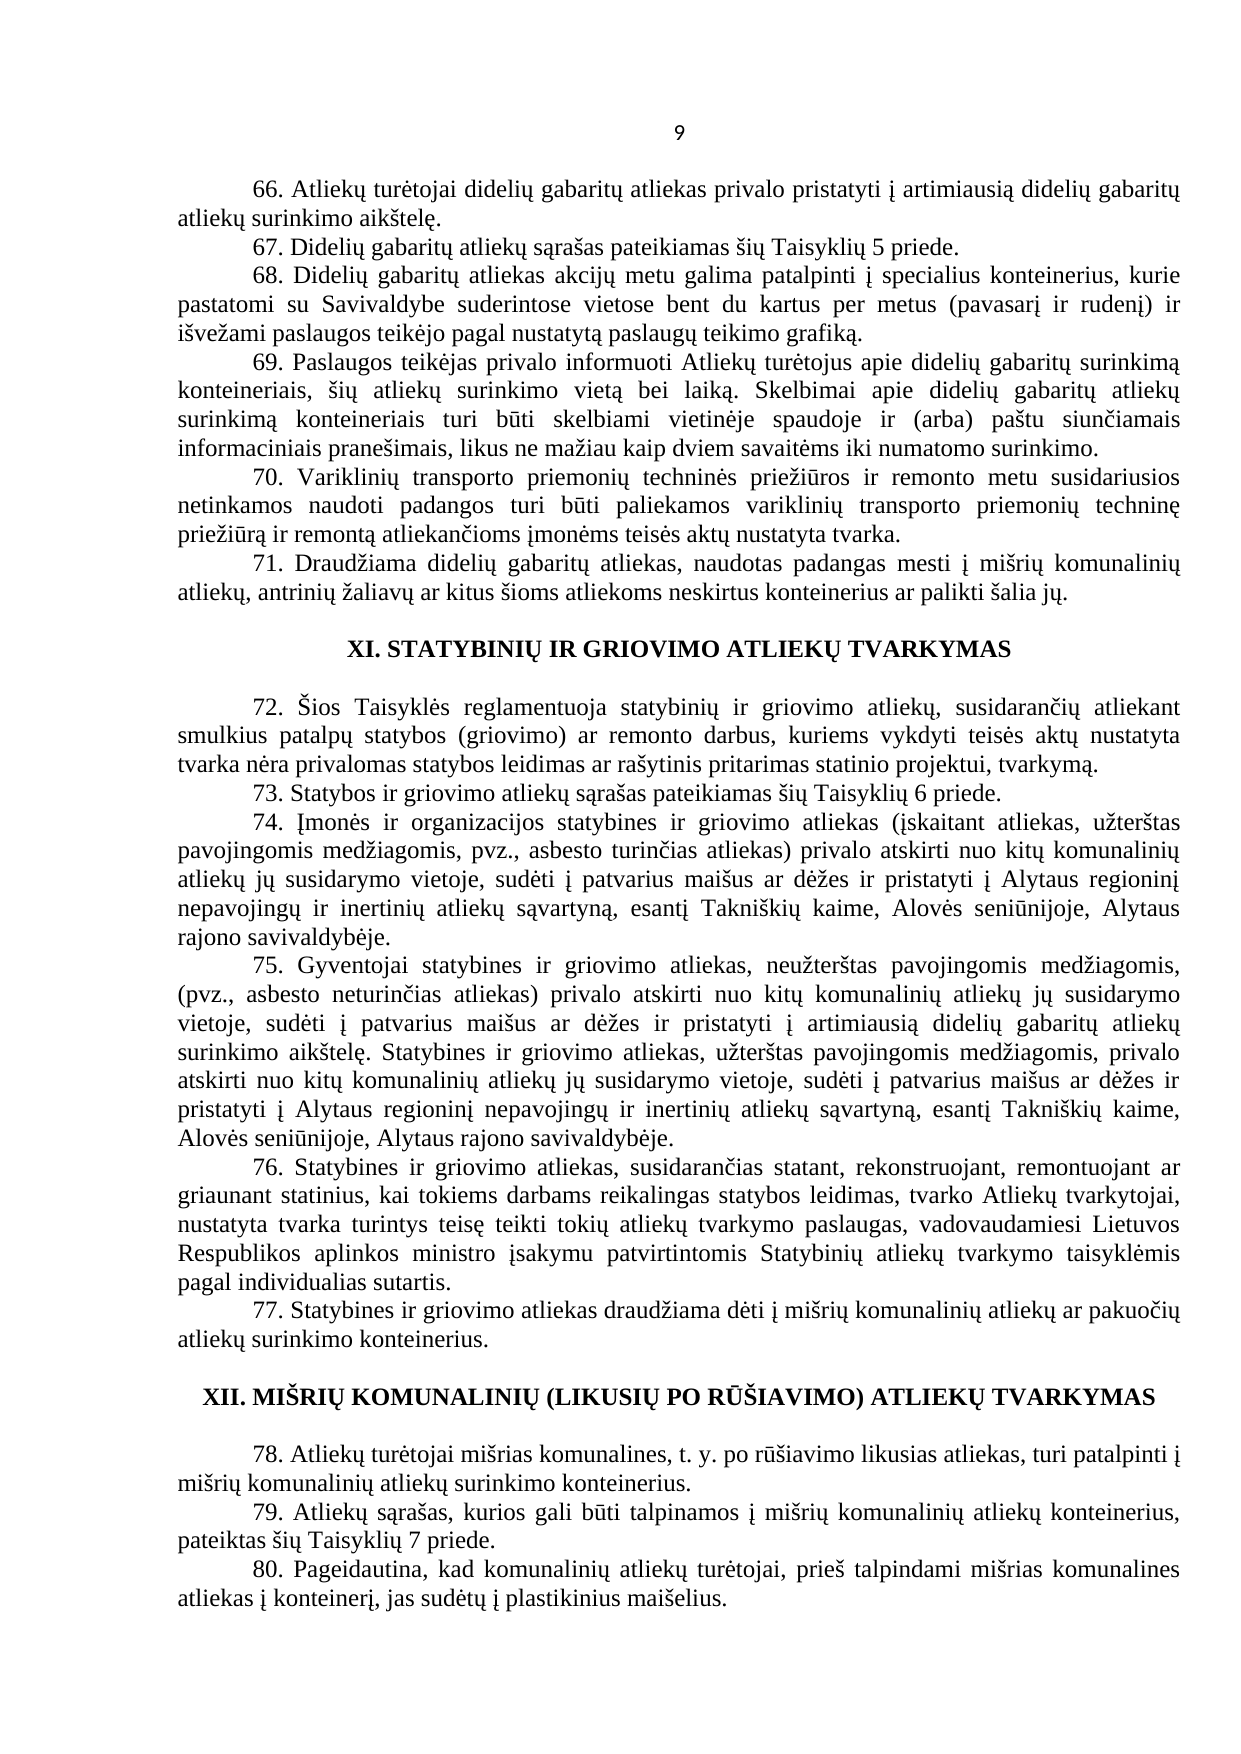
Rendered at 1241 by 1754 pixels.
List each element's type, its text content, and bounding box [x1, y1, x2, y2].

text 75. Gyventojai statybines ir griovimo atliekas, neužterštas pavojingomis medžiagomis, (pvz., asbesto neturinčias atliekas) privalo atskirti nuo kitų komunalinių atliekų jų susidarymo vietoje, sudėti į patvarius maišus ar dėžes ir pristatyti į artimiausią didelių gabaritų atliekų surinkimo aikštelę. Statybines ir griovimo atliekas, užterštas pavojingomis medžiagomis, privalo atskirti nuo kitų komunalinių atliekų jų susidarymo vietoje, sudėti į patvarius maišus ar dėžes ir pristatyti į Alytaus regioninį nepavojingų ir inertinių atliekų sąvartyną, esantį Takniškių kaime, Alovės seniūnijoje, Alytaus rajono savivaldybėje. [177, 950, 1181, 1152]
text 73. Statybos ir griovimo atliekų sąrašas pateikiamas šių Taisyklių 6 priede. [177, 778, 1181, 807]
text 70. Variklinių transporto priemonių techninės priežiūros ir remonto metu susidariusios netinkamos naudoti padangos turi būti paliekamos variklinių transporto priemonių techninę priežiūrą ir remontą atliekančioms įmonėms teisės aktų nustatyta tvarka. [177, 462, 1181, 548]
text 67. Didelių gabaritų atliekų sąrašas pateikiamas šių Taisyklių 5 priede. [177, 232, 1181, 260]
text 80. Pageidautina, kad komunalinių atliekų turėtojai, prieš talpindami mišrias komunalines atliekas į konteinerį, jas sudėtų į plastikinius maišelius. [177, 1554, 1181, 1612]
text 78. Atliekų turėtojai mišrias komunalines, t. y. po rūšiavimo likusias atliekas, turi patalpinti į mišrių komunalinių atliekų surinkimo konteinerius. [177, 1439, 1181, 1497]
text 66. Atliekų turėtojai didelių gabaritų atliekas privalo pristatyti į artimiausią didelių gabaritų atliekų surinkimo aikštelę. [177, 174, 1181, 232]
text 79. Atliekų sąrašas, kurios gali būti talpinamos į mišrių komunalinių atliekų konteinerius, pateiktas šių Taisyklių 7 priede. [177, 1497, 1181, 1554]
text 69. Paslaugos teikėjas privalo informuoti Atliekų turėtojus apie didelių gabaritų surinkimą konteineriais, šių atliekų surinkimo vietą bei laiką. Skelbimai apie didelių gabaritų atliekų surinkimą konteineriais turi būti skelbiami vietinėje spaudoje ir (arba) paštu siunčiamais informaciniais pranešimais, likus ne mažiau kaip dviem savaitėms iki numatomo surinkimo. [177, 347, 1181, 462]
text XI. STATYBINIŲ IR GRIOVIMO ATLIEKŲ TVARKYMAS [177, 634, 1181, 663]
text 74. Įmonės ir organizacijos statybines ir griovimo atliekas (įskaitant atliekas, užterštas pavojingomis medžiagomis, pvz., asbesto turinčias atliekas) privalo atskirti nuo kitų komunalinių atliekų jų susidarymo vietoje, sudėti į patvarius maišus ar dėžes ir pristatyti į Alytaus regioninį nepavojingų ir inertinių atliekų sąvartyną, esantį Takniškių kaime, Alovės seniūnijoje, Alytaus rajono savivaldybėje. [177, 807, 1181, 950]
text 76. Statybines ir griovimo atliekas, susidarančias statant, rekonstruojant, remontuojant ar griaunant statinius, kai tokiems darbams reikalingas statybos leidimas, tvarko Atliekų tvarkytojai, nustatyta tvarka turintys teisę teikti tokių atliekų tvarkymo paslaugas, vadovaudamiesi Lietuvos Respublikos aplinkos ministro įsakymu patvirtintomis Statybinių atliekų tvarkymo taisyklėmis pagal individualias sutartis. [177, 1152, 1181, 1295]
text 77. Statybines ir griovimo atliekas draudžiama dėti į mišrių komunalinių atliekų ar pakuočių atliekų surinkimo konteinerius. [177, 1295, 1181, 1353]
text 71. Draudžiama didelių gabaritų atliekas, naudotas padangas mesti į mišrių komunalinių atliekų, antrinių žaliavų ar kitus šioms atliekoms neskirtus konteinerius ar palikti šalia jų. [177, 548, 1181, 605]
text 72. Šios Taisyklės reglamentuoja statybinių ir griovimo atliekų, susidarančių atliekant smulkius patalpų statybos (griovimo) ar remonto darbus, kuriems vykdyti teisės aktų nustatyta tvarka nėra privalomas statybos leidimas ar rašytinis pritarimas statinio projektui, tvarkymą. [177, 692, 1181, 778]
text 68. Didelių gabaritų atliekas akcijų metu galima patalpinti į specialius konteinerius, kurie pastatomi su Savivaldybe suderintose vietose bent du kartus per metus (pavasarį ir rudenį) ir išvežami paslaugos teikėjo pagal nustatytą paslaugų teikimo grafiką. [177, 260, 1181, 347]
text XII. MIŠRIŲ KOMUNALINIŲ (LIKUSIŲ PO RŪŠIAVIMO) ATLIEKŲ TVARKYMAS [177, 1382, 1181, 1410]
